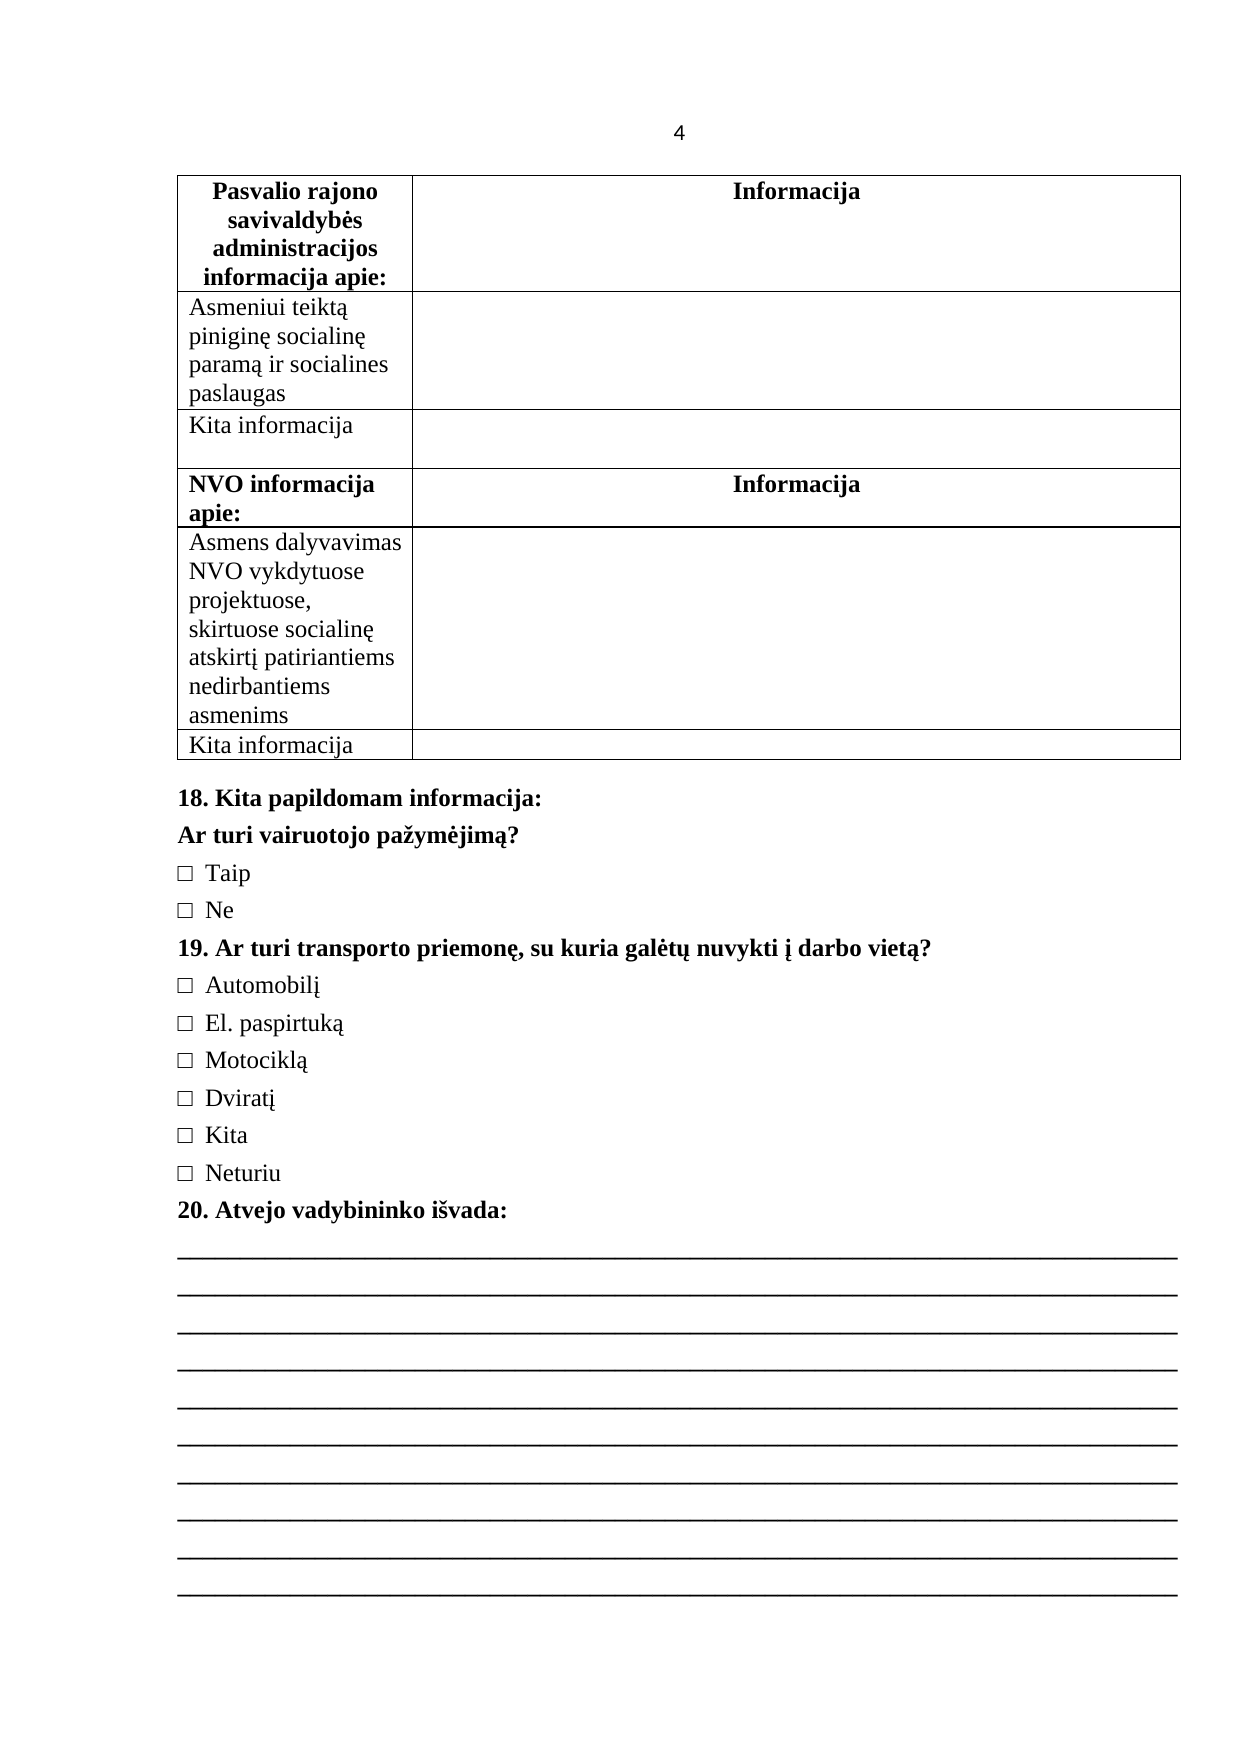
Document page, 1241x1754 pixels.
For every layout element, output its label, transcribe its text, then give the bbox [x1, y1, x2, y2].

text ________________________________________________________________________________________________________________________________________________________________________________________________________________________________________________________________________________________________________________________________________________________________________________________________________________________________________________________________________________________________________________________________________________________________________________________________________________________________________________________________________________________________________________________________________________________________________________________________________________________________ [177, 1224, 1181, 1599]
text □ Kita [177, 1111, 1181, 1149]
text 19. Ar turi transporto priemonę, su kuria galėtų nuvykti į darbo vietą? [177, 924, 1181, 961]
text □ Automobilį [177, 961, 1181, 999]
text Ar turi vairuotojo pažymėjimą? [177, 811, 1181, 849]
table_cell Informacija [413, 176, 1180, 291]
table_cell Asmens dalyvavimas NVO vykdytuose projektuose, skirtuose socialinę atskirtį patiriantiems nedirbantiems asmenims [178, 528, 412, 729]
table_cell Asmeniui teiktą piniginę socialinę paramą ir socialines paslaugas [178, 292, 412, 409]
text □ Dviratį [177, 1074, 1181, 1111]
table_cell Informacija [413, 469, 1180, 526]
table_cell [413, 730, 1180, 758]
text 18. Kita papildomam informacija: [177, 774, 1181, 811]
text □ Neturiu [177, 1149, 1181, 1186]
table_cell [413, 410, 1180, 468]
table_cell NVO informacija apie: [178, 469, 412, 526]
table_cell Kita informacija [178, 410, 412, 468]
text 20. Atvejo vadybininko išvada: [177, 1186, 1181, 1224]
table_cell [413, 528, 1180, 729]
table_cell [413, 292, 1180, 409]
table_cell Pasvalio rajono savivaldybės administracijos informacija apie: [178, 176, 412, 291]
text □ Taip [177, 849, 1181, 886]
text □ El. paspirtuką [177, 999, 1181, 1036]
text □ Ne [177, 886, 1181, 924]
table_cell Kita informacija [178, 730, 412, 758]
text □ Motociklą [177, 1036, 1181, 1074]
